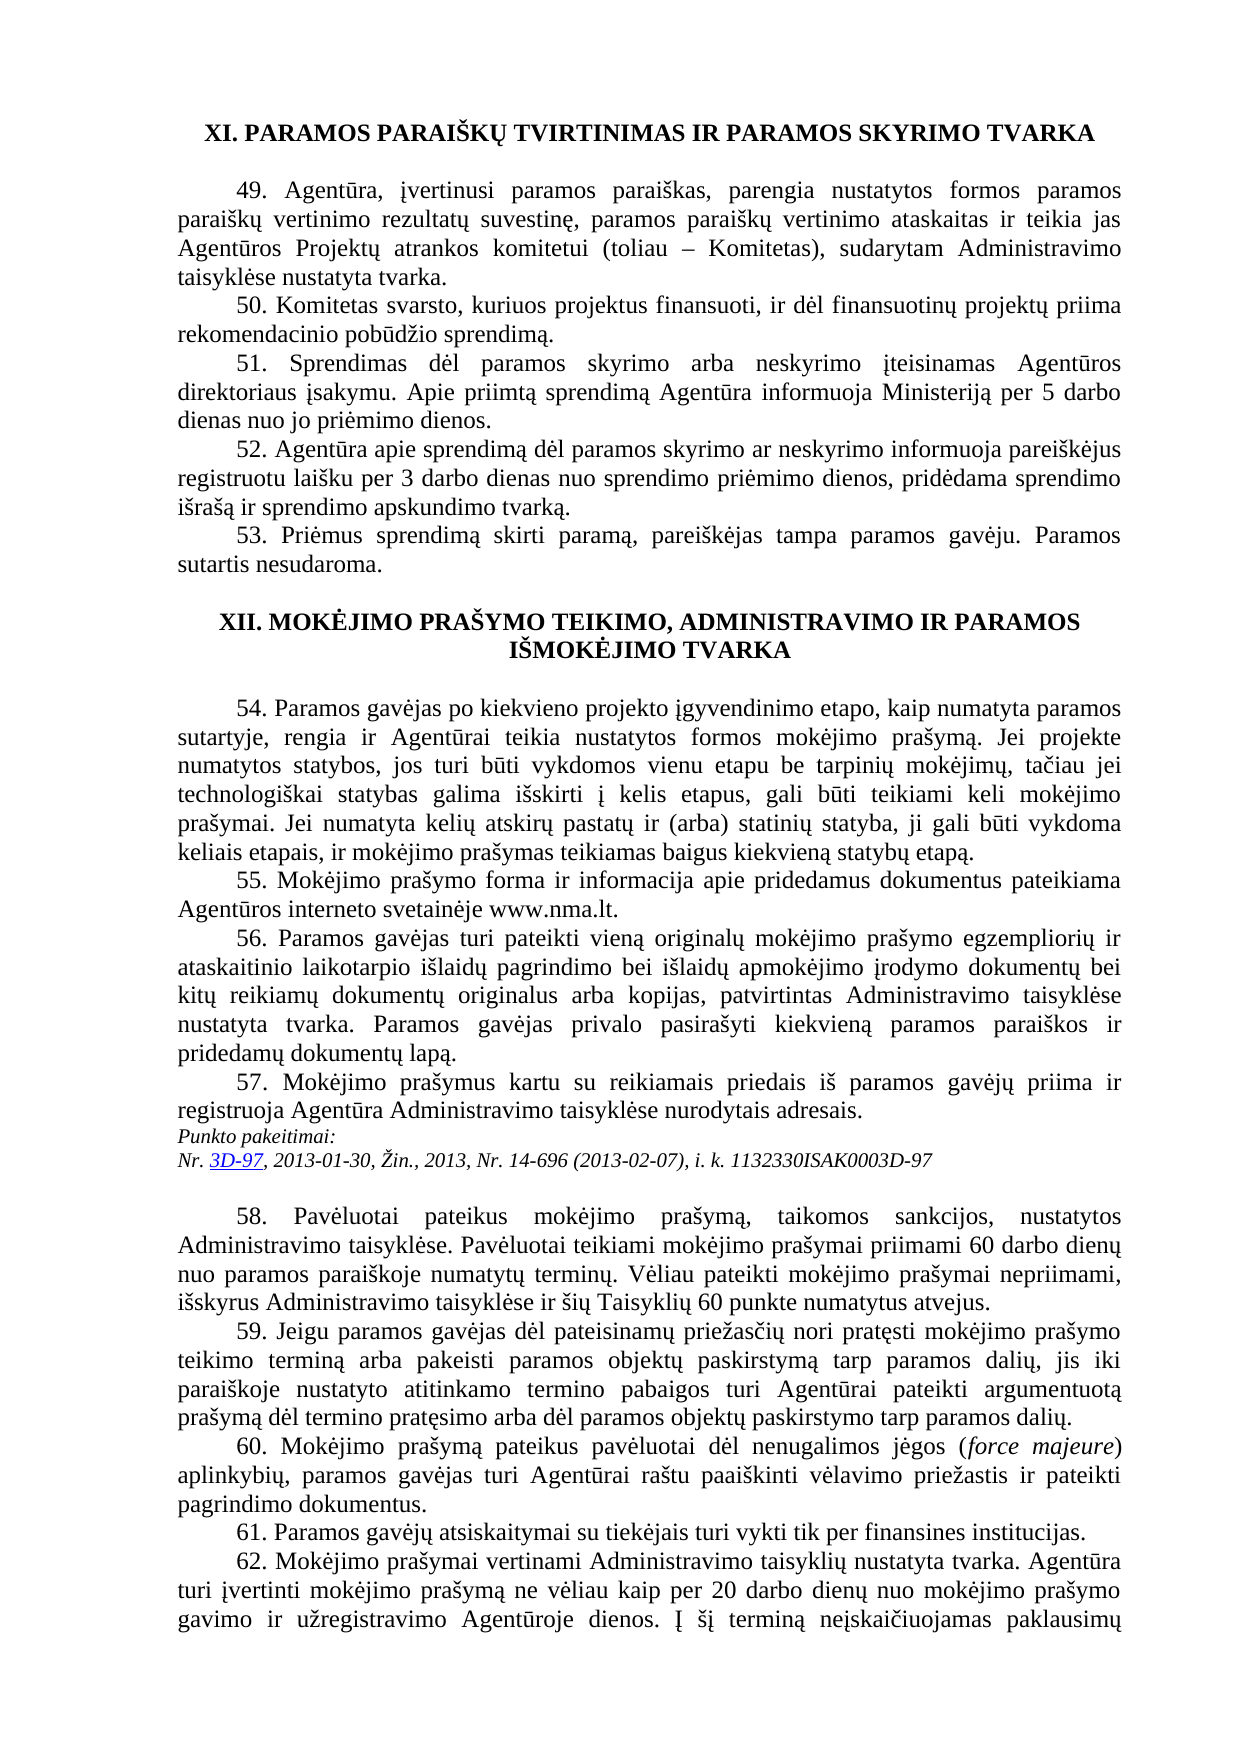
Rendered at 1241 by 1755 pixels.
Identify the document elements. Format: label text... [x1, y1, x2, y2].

text 57. Mokėjimo prašymus kartu su reikiamais priedais iš paramos gavėjų priima ir registruoja Agentūra Administravimo taisyklėse nurodytais adresais. [177, 1067, 1122, 1124]
text XI. PARAMOS PARAIŠKŲ TVIRTINIMAS IR PARAMOS SKYRIMO TVARKA [177, 118, 1122, 147]
text 50. Komitetas svarsto, kuriuos projektus finansuoti, ir dėl finansuotinų projektų priima rekomendacinio pobūdžio sprendimą. [177, 291, 1122, 348]
text Punkto pakeitimai: [177, 1124, 1122, 1148]
text 54. Paramos gavėjas po kiekvieno projekto įgyvendinimo etapo, kaip numatyta paramos sutartyje, rengia ir Agentūrai teikia nustatytos formos mokėjimo prašymą. Jei projekte numatytos statybos, jos turi būti vykdomos vienu etapu be tarpinių mokėjimų, tačiau jei technologiškai statybas galima išskirti į kelis etapus, gali būti teikiami keli mokėjimo prašymai. Jei numatyta kelių atskirų pastatų ir (arba) statinių statyba, ji gali būti vykdoma keliais etapais, ir mokėjimo prašymas teikiamas baigus kiekvieną statybų etapą. [177, 693, 1122, 866]
text 56. Paramos gavėjas turi pateikti vieną originalų mokėjimo prašymo egzempliorių ir ataskaitinio laikotarpio išlaidų pagrindimo bei išlaidų apmokėjimo įrodymo dokumentų bei kitų reikiamų dokumentų originalus arba kopijas, patvirtintas Administravimo taisyklėse nustatyta tvarka. Paramos gavėjas privalo pasirašyti kiekvieną paramos paraiškos ir pridedamų dokumentų lapą. [177, 923, 1122, 1067]
text XII. MOKĖJIMO PRAŠYMO TEIKIMO, ADMINISTRAVIMO IR PARAMOS IŠMOKĖJIMO TVARKA [177, 607, 1122, 664]
text 51. Sprendimas dėl paramos skyrimo arba neskyrimo įteisinamas Agentūros direktoriaus įsakymu. Apie priimtą sprendimą Agentūra informuoja Ministeriją per 5 darbo dienas nuo jo priėmimo dienos. [177, 348, 1122, 434]
text 52. Agentūra apie sprendimą dėl paramos skyrimo ar neskyrimo informuoja pareiškėjus registruotu laišku per 3 darbo dienas nuo sprendimo priėmimo dienos, pridėdama sprendimo išrašą ir sprendimo apskundimo tvarką. [177, 434, 1122, 521]
text 62. Mokėjimo prašymai vertinami Administravimo taisyklių nustatyta tvarka. Agentūra turi įvertinti mokėjimo prašymą ne vėliau kaip per 20 darbo dienų nuo mokėjimo prašymo gavimo ir užregistravimo Agentūroje dienos. Į šį terminą neįskaičiuojamas paklausimų [177, 1546, 1122, 1632]
text 61. Paramos gavėjų atsiskaitymai su tiekėjais turi vykti tik per finansines institucijas. [177, 1517, 1122, 1546]
text 59. Jeigu paramos gavėjas dėl pateisinamų priežasčių nori pratęsti mokėjimo prašymo teikimo terminą arba pakeisti paramos objektų paskirstymą tarp paramos dalių, jis iki paraiškoje nustatyto atitinkamo termino pabaigos turi Agentūrai pateikti argumentuotą prašymą dėl termino pratęsimo arba dėl paramos objektų paskirstymo tarp paramos dalių. [177, 1316, 1122, 1431]
text 53. Priėmus sprendimą skirti paramą, pareiškėjas tampa paramos gavėju. Paramos sutartis nesudaroma. [177, 521, 1122, 578]
text 60. Mokėjimo prašymą pateikus pavėluotai dėl nenugalimos jėgos (force majeure) aplinkybių, paramos gavėjas turi Agentūrai raštu paaiškinti vėlavimo priežastis ir pateikti pagrindimo dokumentus. [177, 1431, 1122, 1517]
text 55. Mokėjimo prašymo forma ir informacija apie pridedamus dokumentus pateikiama Agentūros interneto svetainėje www.nma.lt. [177, 866, 1122, 923]
text 58. Pavėluotai pateikus mokėjimo prašymą, taikomos sankcijos, nustatytos Administravimo taisyklėse. Pavėluotai teikiami mokėjimo prašymai priimami 60 darbo dienų nuo paramos paraiškoje numatytų terminų. Vėliau pateikti mokėjimo prašymai nepriimami, išskyrus Administravimo taisyklėse ir šių Taisyklių 60 punkte numatytus atvejus. [177, 1201, 1122, 1316]
text 49. Agentūra, įvertinusi paramos paraiškas, parengia nustatytos formos paramos paraiškų vertinimo rezultatų suvestinę, paramos paraiškų vertinimo ataskaitas ir teikia jas Agentūros Projektų atrankos komitetui (toliau – Komitetas), sudarytam Administravimo taisyklėse nustatyta tvarka. [177, 176, 1122, 291]
text Nr. 3D-97, 2013-01-30, Žin., 2013, Nr. 14-696 (2013-02-07), i. k. 1132330ISAK0003D-97 [177, 1148, 1122, 1172]
